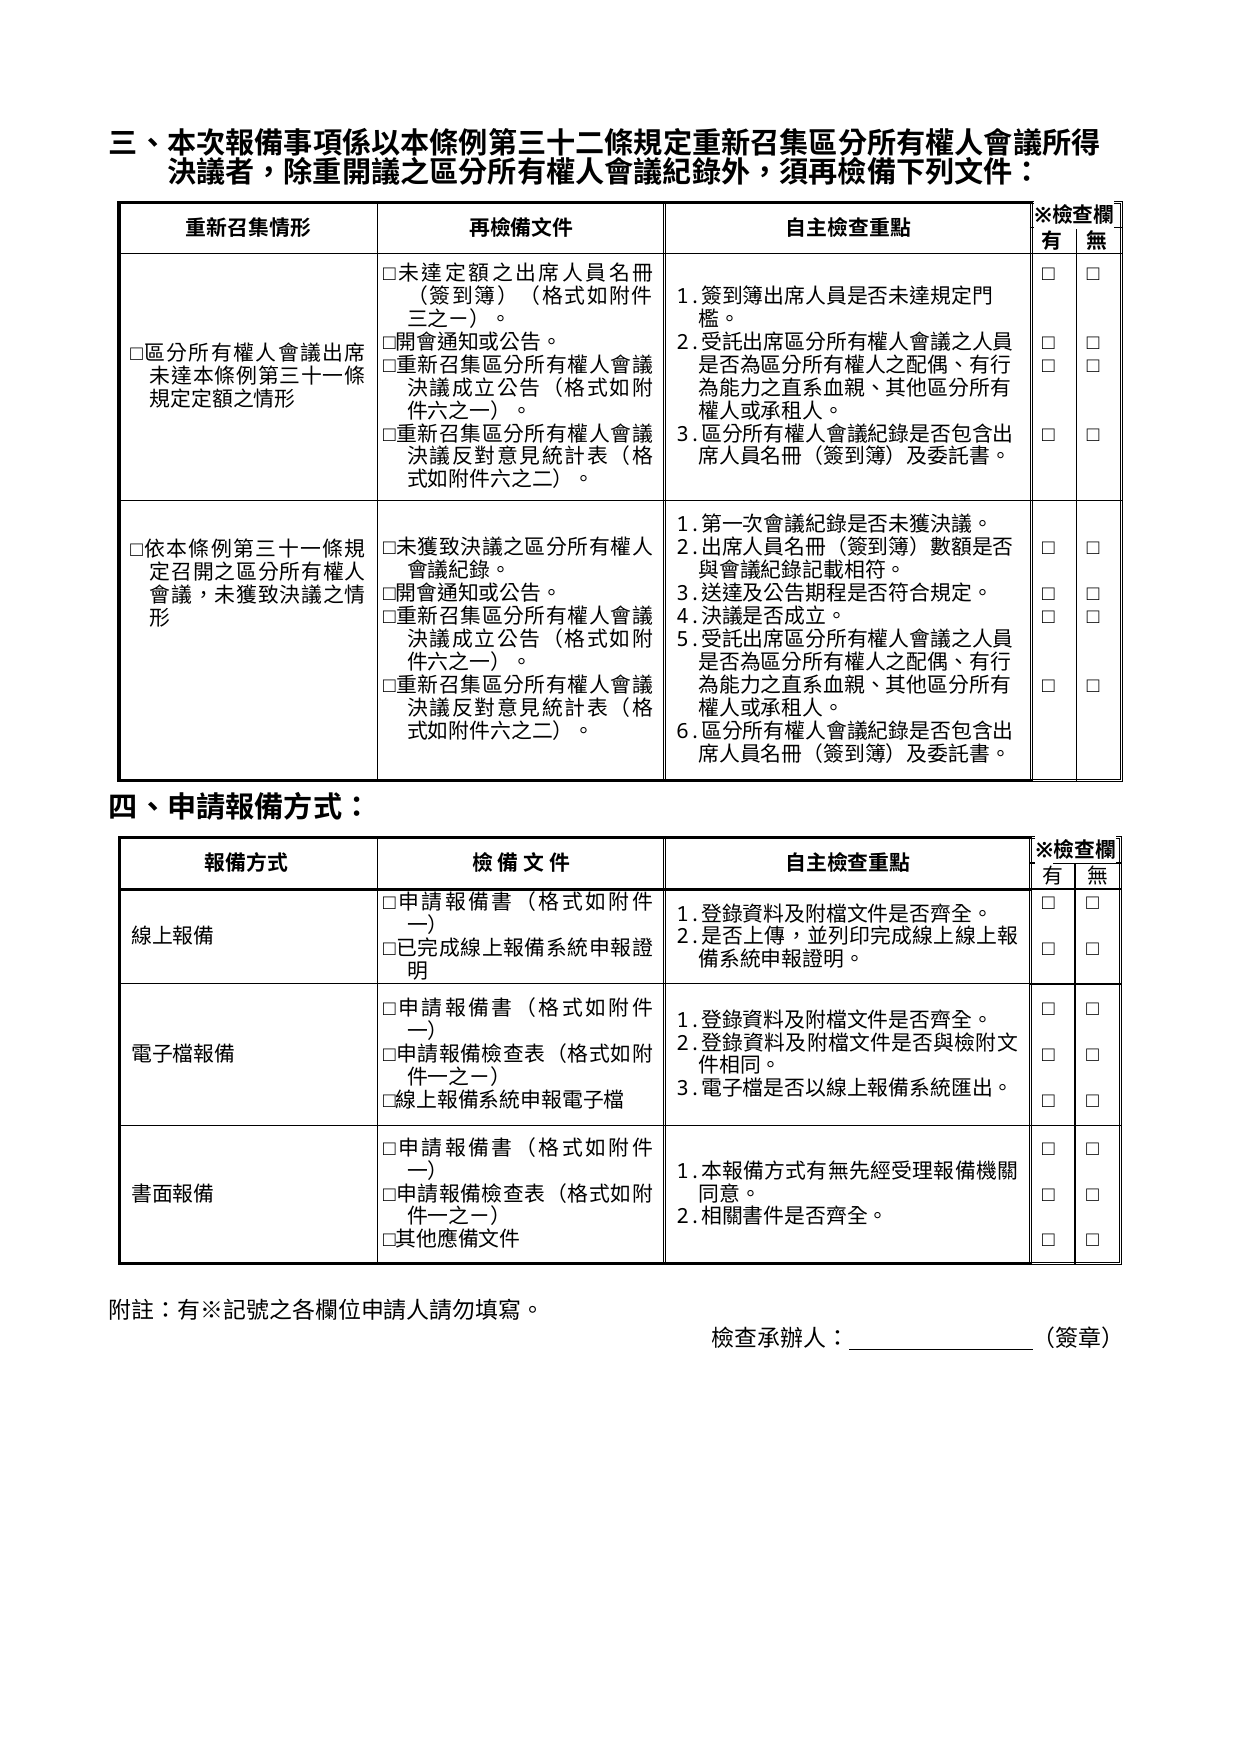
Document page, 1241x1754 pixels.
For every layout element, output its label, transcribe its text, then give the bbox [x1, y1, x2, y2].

table_header 再檢備文件 [378, 204, 663, 253]
table_cell □依本條例第三十一條規定召開之區分所有權人會議，未獲致決議之情形 [121, 501, 377, 779]
table_header 重新召集情形 [121, 204, 377, 253]
text [712, 1353, 1132, 1363]
table_cell □未達定額之出席人員名冊（簽到簿）（格式如附件三之ㄧ）。 □開會通知或公告。 □重新召集區分所有權人會議決議成立公告（格式如附件六之一）。 □重新召集區分所有權人會議決議反對意見統計表（格式如附件六之二）。 [378, 254, 663, 500]
table_cell 1.登錄資料及附檔文件是否齊全。 2.登錄資料及附檔文件是否與檢附文件相同。 3.電子檔是否以線上報備系統匯出。 [666, 984, 1029, 1124]
table_cell □申請報備書（格式如附件一） □申請報備檢查表（格式如附件一之ㄧ） □線上報備系統申報電子檔 [378, 984, 663, 1124]
table_cell □ □ □ □ [1077, 254, 1120, 500]
table_header ※檢查欄 [1032, 839, 1119, 862]
table_cell □區分所有權人會議出席未達本條例第三十一條規定定額之情形 [121, 254, 377, 500]
table_header 報備方式 [121, 839, 377, 888]
text 三、本次報備事項係以本條例第三十二條規定重新召集區分所有權人會議所得決議者，除重開議之區分所有權人會議紀錄外，須再檢備下列文件： [109, 130, 1122, 189]
table_header 自主檢查重點 [666, 204, 1030, 253]
table_header 檢 備 文 件 [378, 839, 663, 888]
table_cell 1.第一次會議紀錄是否未獲決議。 2.出席人員名冊（簽到簿）數額是否與會議紀錄記載相符。 3.送達及公告期程是否符合規定。 4.決議是否成立。 5.受託出席區分所有權人會議之人員是否為區分所有權人之配偶、有行為能力之直系血親、其他區分所有權人或承租人。 6.區分所有權人會議紀錄是否包含出席人員名冊（簽到簿）及委託書。 [666, 501, 1030, 779]
table_cell 有 [1033, 228, 1076, 253]
table_cell 有 [1032, 864, 1074, 888]
table_cell 無 [1076, 864, 1119, 888]
table_cell □未獲致決議之區分所有權人會議紀錄。 □開會通知或公告。 □重新召集區分所有權人會議決議成立公告（格式如附件六之一）。 □重新召集區分所有權人會議決議反對意見統計表（格式如附件六之二）。 [378, 501, 663, 779]
table_cell □ □ □ [1032, 985, 1074, 1124]
table_header 自主檢查重點 [666, 839, 1029, 888]
table_cell □ □ □ □ [1077, 501, 1120, 779]
table_header ※檢查欄 [1033, 204, 1120, 227]
table_cell □ □ [1076, 890, 1119, 983]
table_cell □ □ □ □ [1033, 501, 1076, 779]
table_cell 無 [1077, 228, 1120, 253]
table_cell □ □ □ [1032, 1126, 1074, 1262]
text 檢查承辦人： （簽章） [712, 1320, 1132, 1353]
table_cell 1.本報備方式有無先經受理報備機關同意。 2.相關書件是否齊全。 [666, 1126, 1029, 1262]
text 附註：有※記號之各欄位申請人請勿填寫。 [109, 1292, 1132, 1325]
table_cell 線上報備 [121, 891, 377, 983]
table_cell □申請報備書（格式如附件一） □已完成線上報備系統申報證明 [378, 891, 663, 983]
table_cell 1.登錄資料及附檔文件是否齊全。 2.是否上傳，並列印完成線上線上報備系統申報證明。 [666, 891, 1029, 983]
table_cell □ □ □ □ [1033, 254, 1076, 500]
table_cell 1.簽到簿出席人員是否未達規定門檻。 2.受託出席區分所有權人會議之人員是否為區分所有權人之配偶、有行為能力之直系血親、其他區分所有權人或承租人。 3.區分所有權人會議紀錄是否包含出席人員名冊（簽到簿）及委託書。 [666, 254, 1030, 500]
table_cell □申請報備書（格式如附件一） □申請報備檢查表（格式如附件一之ㄧ） □其他應備文件 [378, 1126, 663, 1262]
table_cell □ □ □ [1076, 1126, 1119, 1262]
table_cell 電子檔報備 [121, 984, 377, 1124]
table_cell 書面報備 [121, 1126, 377, 1262]
table_cell □ □ [1032, 890, 1074, 983]
text 四、申請報備方式： [109, 794, 1122, 823]
table_cell □ □ □ [1076, 985, 1119, 1124]
